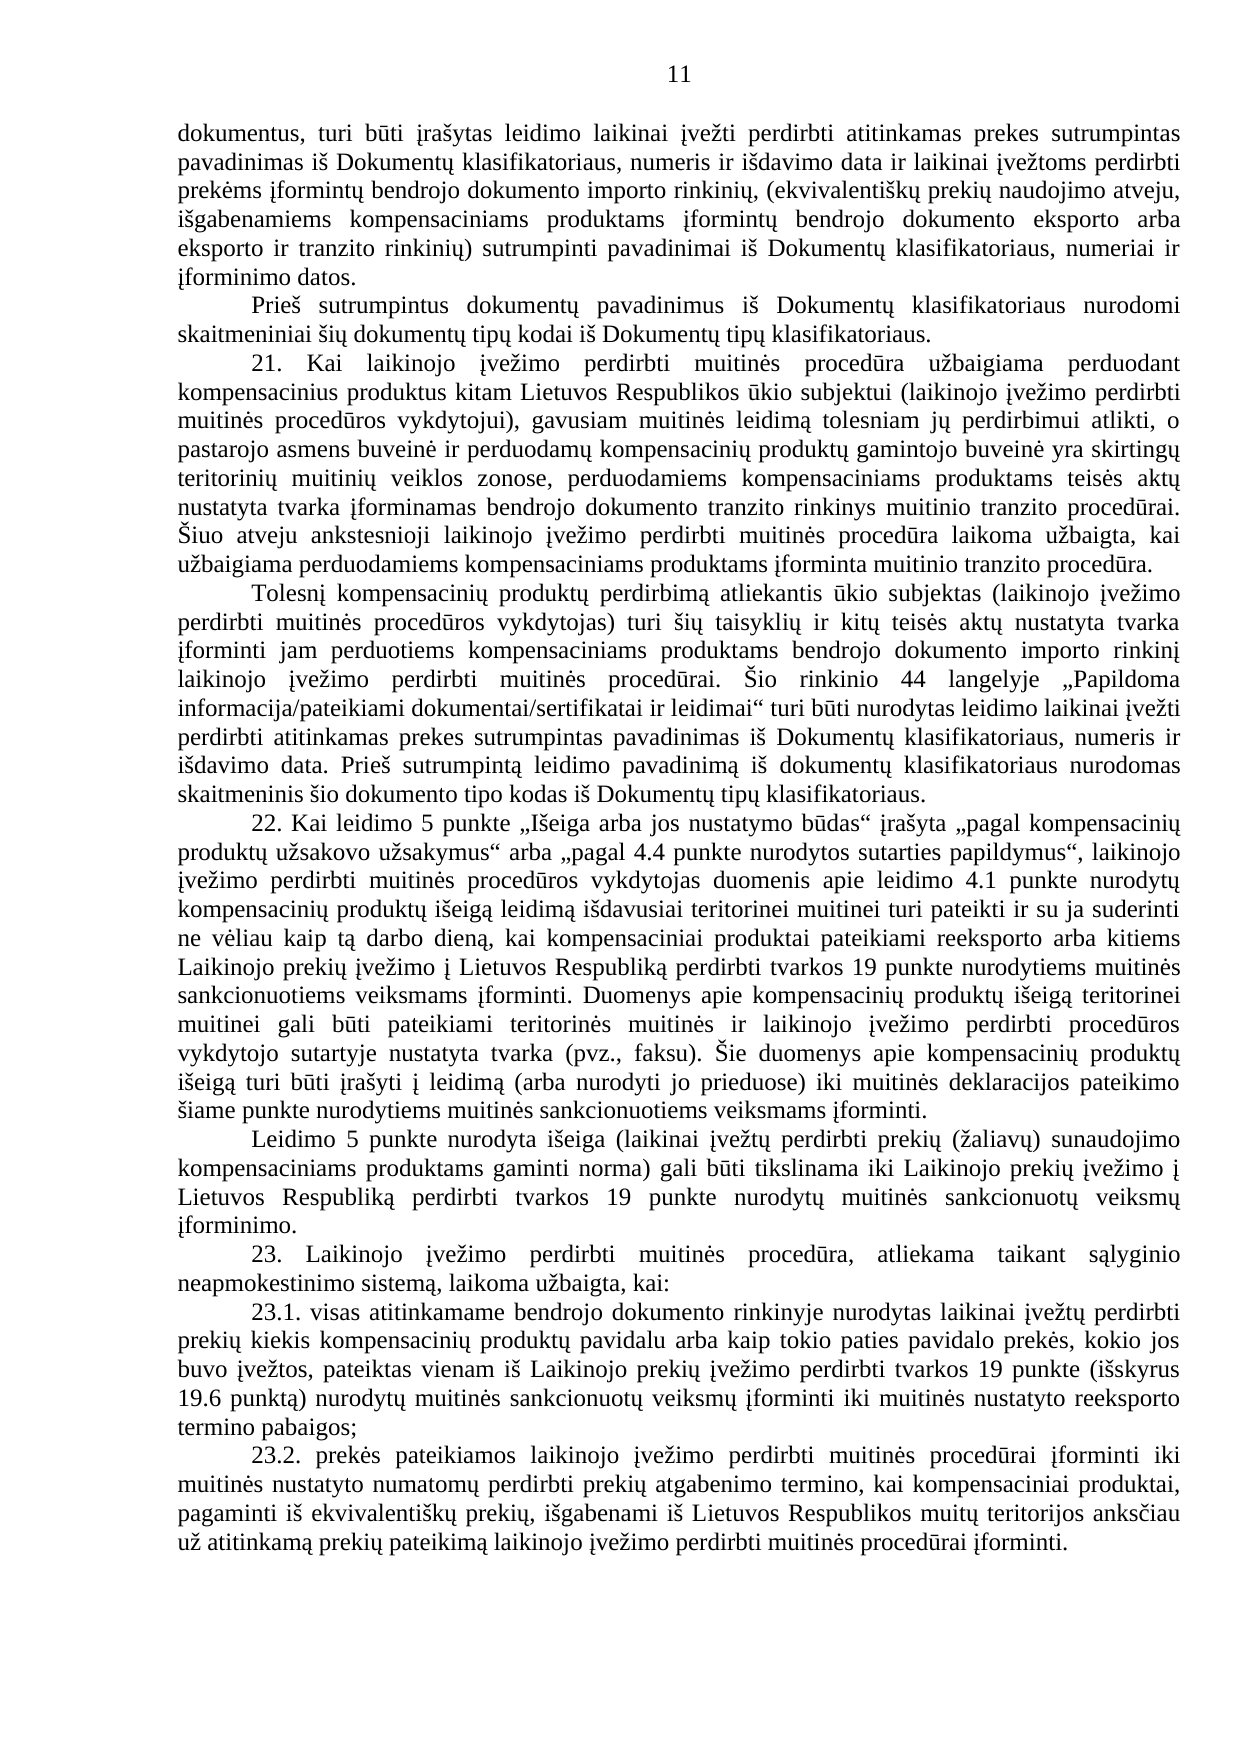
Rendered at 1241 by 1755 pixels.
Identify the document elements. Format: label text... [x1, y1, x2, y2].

text Tolesnį kompensacinių produktų perdirbimą atliekantis ūkio subjektas (laikinojo įvežimo perdirbti muitinės procedūros vykdytojas) turi šių taisyklių ir kitų teisės aktų nustatyta tvarka įforminti jam perduotiems kompensaciniams produktams bendrojo dokumento importo rinkinį laikinojo įvežimo perdirbti muitinės procedūrai. Šio rinkinio 44 langelyje „Papildoma informacija/pateikiami dokumentai/sertifikatai ir leidimai“ turi būti nurodytas leidimo laikinai įvežti perdirbti atitinkamas prekes sutrumpintas pavadinimas iš Dokumentų klasifikatoriaus, numeris ir išdavimo data. Prieš sutrumpintą leidimo pavadinimą iš dokumentų klasifikatoriaus nurodomas skaitmeninis šio dokumento tipo kodas iš Dokumentų tipų klasifikatoriaus. [177, 578, 1181, 808]
text 23.2. prekės pateikiamos laikinojo įvežimo perdirbti muitinės procedūrai įforminti iki muitinės nustatyto numatomų perdirbti prekių atgabenimo termino, kai kompensaciniai produktai, pagaminti iš ekvivalentiškų prekių, išgabenami iš Lietuvos Respublikos muitų teritorijos anksčiau už atitinkamą prekių pateikimą laikinojo įvežimo perdirbti muitinės procedūrai įforminti. [177, 1441, 1181, 1556]
text Leidimo 5 punkte nurodyta išeiga (laikinai įvežtų perdirbti prekių (žaliavų) sunaudojimo kompensaciniams produktams gaminti norma) gali būti tikslinama iki Laikinojo prekių įvežimo į Lietuvos Respubliką perdirbti tvarkos 19 punkte nurodytų muitinės sankcionuotų veiksmų įforminimo. [177, 1124, 1181, 1239]
text 23.1. visas atitinkamame bendrojo dokumento rinkinyje nurodytas laikinai įvežtų perdirbti prekių kiekis kompensacinių produktų pavidalu arba kaip tokio paties pavidalo prekės, kokio jos buvo įvežtos, pateiktas vienam iš Laikinojo prekių įvežimo perdirbti tvarkos 19 punkte (išskyrus 19.6 punktą) nurodytų muitinės sankcionuotų veiksmų įforminti iki muitinės nustatyto reeksporto termino pabaigos; [177, 1297, 1181, 1441]
text dokumentus, turi būti įrašytas leidimo laikinai įvežti perdirbti atitinkamas prekes sutrumpintas pavadinimas iš Dokumentų klasifikatoriaus, numeris ir išdavimo data ir laikinai įvežtoms perdirbti prekėms įformintų bendrojo dokumento importo rinkinių, (ekvivalentiškų prekių naudojimo atveju, išgabenamiems kompensaciniams produktams įformintų bendrojo dokumento eksporto arba eksporto ir tranzito rinkinių) sutrumpinti pavadinimai iš Dokumentų klasifikatoriaus, numeriai ir įforminimo datos. [177, 118, 1181, 291]
text 21. Kai laikinojo įvežimo perdirbti muitinės procedūra užbaigiama perduodant kompensacinius produktus kitam Lietuvos Respublikos ūkio subjektui (laikinojo įvežimo perdirbti muitinės procedūros vykdytojui), gavusiam muitinės leidimą tolesniam jų perdirbimui atlikti, o pastarojo asmens buveinė ir perduodamų kompensacinių produktų gamintojo buveinė yra skirtingų teritorinių muitinių veiklos zonose, perduodamiems kompensaciniams produktams teisės aktų nustatyta tvarka įforminamas bendrojo dokumento tranzito rinkinys muitinio tranzito procedūrai. Šiuo atveju ankstesnioji laikinojo įvežimo perdirbti muitinės procedūra laikoma užbaigta, kai užbaigiama perduodamiems kompensaciniams produktams įforminta muitinio tranzito procedūra. [177, 348, 1181, 578]
text 22. Kai leidimo 5 punkte „Išeiga arba jos nustatymo būdas“ įrašyta „pagal kompensacinių produktų užsakovo užsakymus“ arba „pagal 4.4 punkte nurodytos sutarties papildymus“, laikinojo įvežimo perdirbti muitinės procedūros vykdytojas duomenis apie leidimo 4.1 punkte nurodytų kompensacinių produktų išeigą leidimą išdavusiai teritorinei muitinei turi pateikti ir su ja suderinti ne vėliau kaip tą darbo dieną, kai kompensaciniai produktai pateikiami reeksporto arba kitiems Laikinojo prekių įvežimo į Lietuvos Respubliką perdirbti tvarkos 19 punkte nurodytiems muitinės sankcionuotiems veiksmams įforminti. Duomenys apie kompensacinių produktų išeigą teritorinei muitinei gali būti pateikiami teritorinės muitinės ir laikinojo įvežimo perdirbti procedūros vykdytojo sutartyje nustatyta tvarka (pvz., faksu). Šie duomenys apie kompensacinių produktų išeigą turi būti įrašyti į leidimą (arba nurodyti jo prieduose) iki muitinės deklaracijos pateikimo šiame punkte nurodytiems muitinės sankcionuotiems veiksmams įforminti. [177, 808, 1181, 1124]
text 23. Laikinojo įvežimo perdirbti muitinės procedūra, atliekama taikant sąlyginio neapmokestinimo sistemą, laikoma užbaigta, kai: [177, 1239, 1181, 1297]
text Prieš sutrumpintus dokumentų pavadinimus iš Dokumentų klasifikatoriaus nurodomi skaitmeniniai šių dokumentų tipų kodai iš Dokumentų tipų klasifikatoriaus. [177, 291, 1181, 348]
